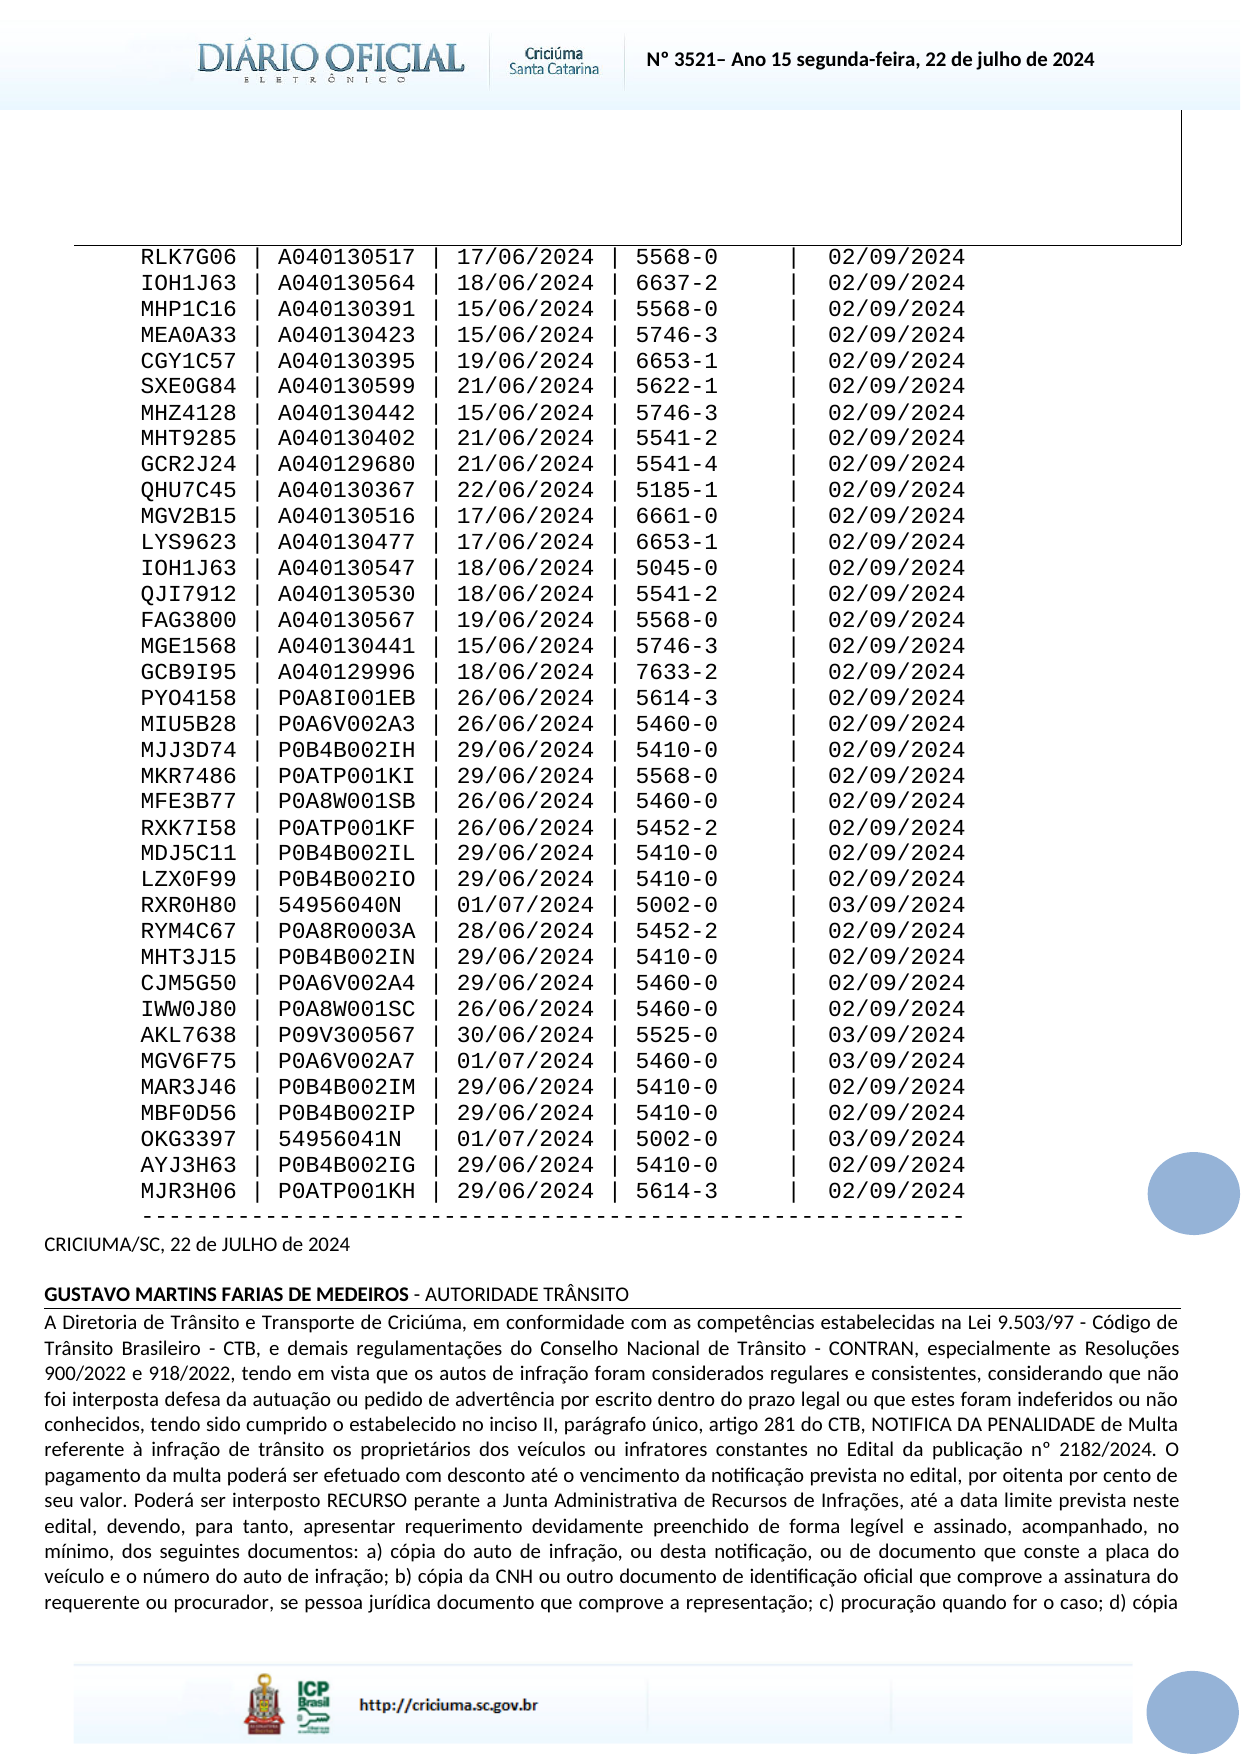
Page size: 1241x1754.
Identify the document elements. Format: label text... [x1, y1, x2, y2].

text MJR3H06 | P0ATP001KH | 29/06/2024 | 5614-3 | 02/09/2024 [44, 1179, 1150, 1205]
text GCB9I95 | A040129996 | 18/06/2024 | 7633-2 | 02/09/2024 [44, 660, 1181, 686]
text MKR7486 | P0ATP001KI | 29/06/2024 | 5568-0 | 02/09/2024 [44, 764, 1181, 790]
text QHU7C45 | A040130367 | 22/06/2024 | 5185-1 | 02/09/2024 [44, 479, 1181, 504]
text A Diretoria de Trânsito e Transporte de Criciúma, em conformidade com as competências estabelecidas na Lei 9.503/97 - Código de Trânsito Brasileiro - CTB, e demais regulamentações do Conselho Nacional de Trânsito - CONTRAN, especialmente as Resoluções 900/2022 e 918/2022, tendo em vista que os autos de infração foram considerados regulares e consistentes, considerando que não foi interposta defesa da autuação ou pedido de advertência por escrito dentro do prazo legal ou que estes foram indeferidos ou não conhecidos, tendo sido cumprido o estabelecido no inciso II, parágrafo único, artigo 281 do CTB, NOTIFICA DA PENALIDADE de Multa referente à infração de trânsito os proprietários dos veículos ou infratores constantes no Edital da publicação nº 2182/2024. O pagamento da multa poderá ser efetuado com desconto até o vencimento da notificação prevista no edital, por oitenta por cento de seu valor. Poderá ser interposto RECURSO perante a Junta Administrativa de Recursos de Infrações, até a data limite prevista neste edital, devendo, para tanto, apresentar requerimento devidamente preenchido de forma legível e assinado, acompanhado, no mínimo, dos seguintes documentos: a) cópia do auto de infração, ou desta notificação, ou de documento que conste a placa do veículo e o número do auto de infração; b) cópia da CNH ou outro documento de identificação oficial que comprove a assinatura do requerente ou procurador, se pessoa jurídica documento que comprove a representação; c) procuração quando for o caso; d) cópia [44, 1309, 1181, 1614]
text MJJ3D74 | P0B4B002IH | 29/06/2024 | 5410-0 | 02/09/2024 [44, 738, 1181, 764]
text MGE1568 | A040130441 | 15/06/2024 | 5746-3 | 02/09/2024 [44, 634, 1181, 660]
text CRICIUMA/SC, 22 de JULHO de 2024 [44, 1231, 1181, 1257]
text FAG3800 | A040130567 | 19/06/2024 | 5568-0 | 02/09/2024 [44, 608, 1181, 634]
text MHZ4128 | A040130442 | 15/06/2024 | 5746-3 | 02/09/2024 [44, 401, 1181, 427]
text IOH1J63 | A040130547 | 18/06/2024 | 5045-0 | 02/09/2024 [44, 556, 1181, 582]
text LYS9623 | A040130477 | 17/06/2024 | 6653-1 | 02/09/2024 [44, 531, 1181, 556]
text AYJ3H63 | P0B4B002IG | 29/06/2024 | 5410-0 | 02/09/2024 [44, 1153, 1180, 1179]
text CJM5G50 | P0A6V002A4 | 29/06/2024 | 5460-0 | 02/09/2024 [44, 971, 1181, 997]
text OKG3397 | 54956041N | 01/07/2024 | 5002-0 | 03/09/2024 [44, 1127, 1181, 1153]
text MEA0A33 | A040130423 | 15/06/2024 | 5746-3 | 02/09/2024 [44, 323, 1181, 349]
text SXE0G84 | A040130599 | 21/06/2024 | 5622-1 | 02/09/2024 [44, 375, 1181, 401]
text MAR3J46 | P0B4B002IM | 29/06/2024 | 5410-0 | 02/09/2024 [44, 1075, 1181, 1101]
text RXK7I58 | P0ATP001KF | 26/06/2024 | 5452-2 | 02/09/2024 [44, 816, 1181, 842]
text MGV6F75 | P0A6V002A7 | 01/07/2024 | 5460-0 | 03/09/2024 [44, 1049, 1181, 1075]
text GUSTAVO MARTINS FARIAS DE MEDEIROS - AUTORIDADE TRÂNSITO [44, 1281, 1181, 1308]
text MDJ5C11 | P0B4B002IL | 29/06/2024 | 5410-0 | 02/09/2024 [44, 842, 1181, 868]
text ------------------------------------------------------------ [44, 1205, 1171, 1231]
text MBF0D56 | P0B4B002IP | 29/06/2024 | 5410-0 | 02/09/2024 [44, 1101, 1181, 1127]
text MFE3B77 | P0A8W001SB | 26/06/2024 | 5460-0 | 02/09/2024 [44, 790, 1181, 816]
text MHT9285 | A040130402 | 21/06/2024 | 5541-2 | 02/09/2024 [44, 427, 1181, 453]
text MIU5B28 | P0A6V002A3 | 26/06/2024 | 5460-0 | 02/09/2024 [44, 712, 1181, 738]
text LZX0F99 | P0B4B002IO | 29/06/2024 | 5410-0 | 02/09/2024 [44, 868, 1181, 894]
text RLK7G06 | A040130517 | 17/06/2024 | 5568-0 | 02/09/2024 [44, 245, 1181, 271]
text IWW0J80 | P0A8W001SC | 26/06/2024 | 5460-0 | 02/09/2024 [44, 997, 1181, 1023]
text MHP1C16 | A040130391 | 15/06/2024 | 5568-0 | 02/09/2024 [44, 297, 1181, 323]
text RYM4C67 | P0A8R0003A | 28/06/2024 | 5452-2 | 02/09/2024 [44, 919, 1181, 946]
text CGY1C57 | A040130395 | 19/06/2024 | 6653-1 | 02/09/2024 [44, 349, 1181, 375]
text PYO4158 | P0A8I001EB | 26/06/2024 | 5614-3 | 02/09/2024 [44, 686, 1181, 712]
text RXR0H80 | 54956040N | 01/07/2024 | 5002-0 | 03/09/2024 [44, 894, 1181, 919]
text AKL7638 | P09V300567 | 30/06/2024 | 5525-0 | 03/09/2024 [44, 1023, 1181, 1049]
text MGV2B15 | A040130516 | 17/06/2024 | 6661-0 | 02/09/2024 [44, 504, 1181, 531]
text IOH1J63 | A040130564 | 18/06/2024 | 6637-2 | 02/09/2024 [44, 271, 1181, 297]
text MHT3J15 | P0B4B002IN | 29/06/2024 | 5410-0 | 02/09/2024 [44, 946, 1181, 971]
text QJI7912 | A040130530 | 18/06/2024 | 5541-2 | 02/09/2024 [44, 582, 1181, 608]
text GCR2J24 | A040129680 | 21/06/2024 | 5541-4 | 02/09/2024 [44, 453, 1181, 479]
